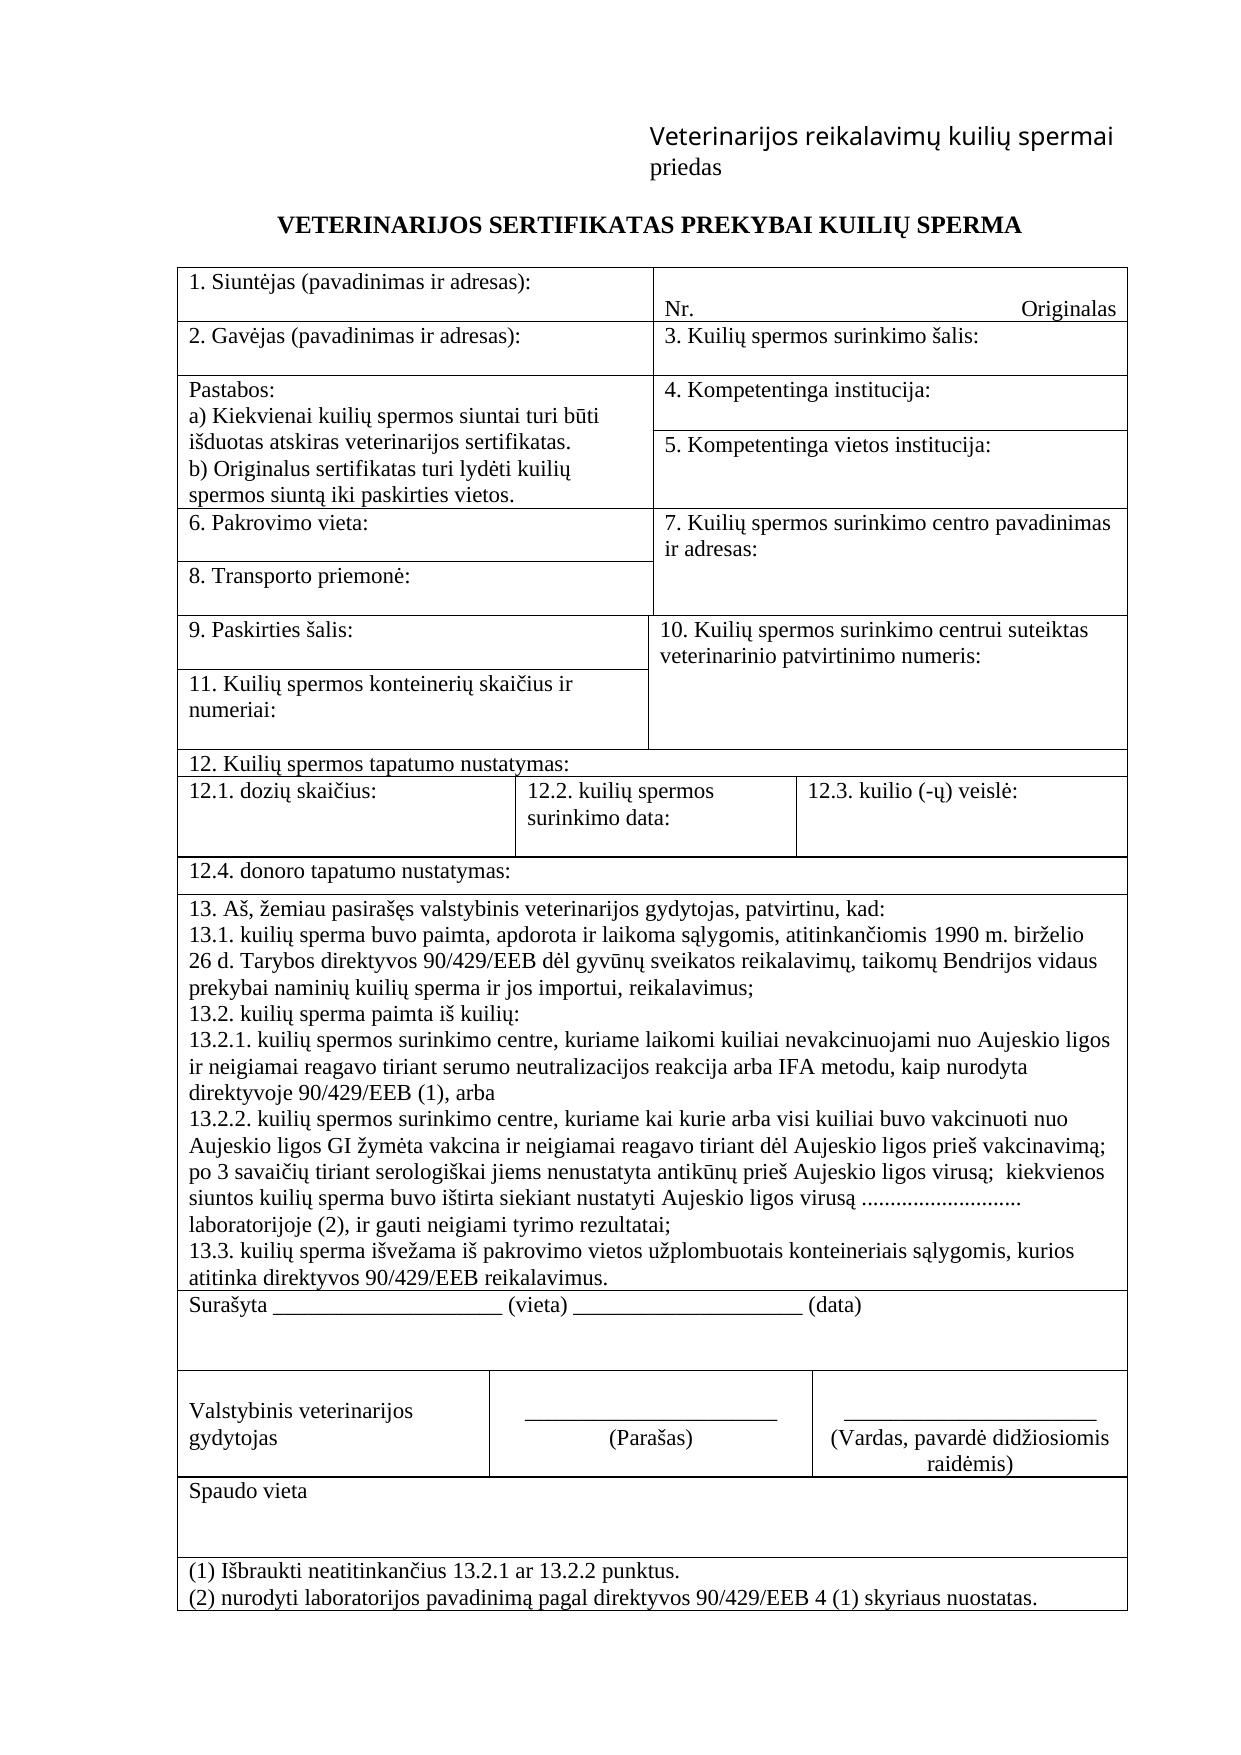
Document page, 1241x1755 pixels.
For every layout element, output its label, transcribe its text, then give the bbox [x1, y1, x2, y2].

text Veterinarijos reikalavimų kuilių spermai [649, 118, 1122, 152]
table_cell 4. Kompetentinga institucija: [654, 376, 1127, 430]
table_cell (1) Išbraukti neatitinkančius 13.2.1 ar 13.2.2 punktus. (2) nurodyti laboratorijos pavadinimą pagal direktyvos 90/429/EEB 4 (1) skyriaus nuostatas. [178, 1558, 1127, 1610]
table_header 1. Siuntėjas (pavadinimas ir adresas): [178, 268, 653, 321]
table_cell Valstybinis veterinarijos gydytojas [178, 1371, 489, 1476]
table_cell 13. Aš, žemiau pasirašęs valstybinis veterinarijos gydytojas, patvirtinu, kad: 13.1. kuilių sperma buvo paimta, apdorota ir laikoma sąlygomis, atitinkančiomis 1990 m. birželio 26 d. Tarybos direktyvos 90/429/EEB dėl gyvūnų sveikatos reikalavimų, taikomų Bendrijos vidaus prekybai naminių kuilių sperma ir jos importui, reikalavimus; 13.2. kuilių sperma paimta iš kuilių: 13.2.1. kuilių spermos surinkimo centre, kuriame laikomi kuiliai nevakcinuojami nuo Aujeskio ligos ir neigiamai reagavo tiriant serumo neutralizacijos reakcija arba IFA metodu, kaip nurodyta direktyvoje 90/429/EEB (1), arba 13.2.2. kuilių spermos surinkimo centre, kuriame kai kurie arba visi kuiliai buvo vakcinuoti nuo Aujeskio ligos GI žymėta vakcina ir neigiamai reagavo tiriant dėl Aujeskio ligos prieš vakcinavimą; po 3 savaičių tiriant serologiškai jiems nenustatyta antikūnų prieš Aujeskio ligos virusą; kiekvienos siuntos kuilių sperma buvo ištirta siekiant nustatyti Aujeskio ligos virusą ............................ laboratorijoje (2), ir gauti neigiami tyrimo rezultatai; 13.3. kuilių sperma išvežama iš pakrovimo vietos užplombuotais konteineriais sąlygomis, kurios atitinka direktyvos 90/429/EEB reikalavimus. [178, 895, 1127, 1290]
table_cell ______________________ (Vardas, pavardė didžiosiomis raidėmis) [813, 1371, 1127, 1476]
text VETERINARIJOS SERTIFIKATAS PREKYBAI KUILIŲ SPERMA [177, 210, 1122, 238]
table_cell 8. Transporto priemonė: [178, 562, 653, 615]
table_cell 12.3. kuilio (-ų) veislė: [797, 777, 1127, 856]
table_cell 3. Kuilių spermos surinkimo šalis: [654, 322, 1127, 375]
table_cell 12.4. donoro tapatumo nustatymas: [178, 858, 1127, 893]
table_cell 6. Pakrovimo vieta: [178, 509, 653, 561]
text priedas [649, 152, 1122, 181]
table_cell Pastabos: a) Kiekvienai kuilių spermos siuntai turi būti išduotas atskiras veterinarijos sertifikatas. b) Originalus sertifikatas turi lydėti kuilių spermos siuntą iki paskirties vietos. [178, 376, 653, 507]
table_cell 7. Kuilių spermos surinkimo centro pavadinimas ir adresas: [654, 509, 1127, 615]
table_cell 2. Gavėjas (pavadinimas ir adresas): [178, 322, 653, 375]
table_cell 12. Kuilių spermos tapatumo nustatymas: [178, 750, 1127, 776]
table_cell 9. Paskirties šalis: [178, 616, 648, 669]
table_cell Spaudo vieta [178, 1478, 1127, 1557]
table_header Originalas [893, 268, 1127, 321]
table_cell 12.1. dozių skaičius: [178, 777, 515, 856]
table_cell ______________________ (Parašas) [490, 1371, 812, 1476]
table_cell 12.2. kuilių spermos surinkimo data: [516, 777, 796, 856]
table_cell 11. Kuilių spermos konteinerių skaičius ir numeriai: [178, 670, 648, 749]
table_cell 5. Kompetentinga vietos institucija: [654, 431, 1127, 507]
table_header Nr. [654, 268, 892, 321]
table_cell Surašyta ____________________ (vieta) ____________________ (data) [178, 1291, 1127, 1370]
table_cell 10. Kuilių spermos surinkimo centrui suteiktas veterinarinio patvirtinimo numeris: [649, 616, 1127, 749]
